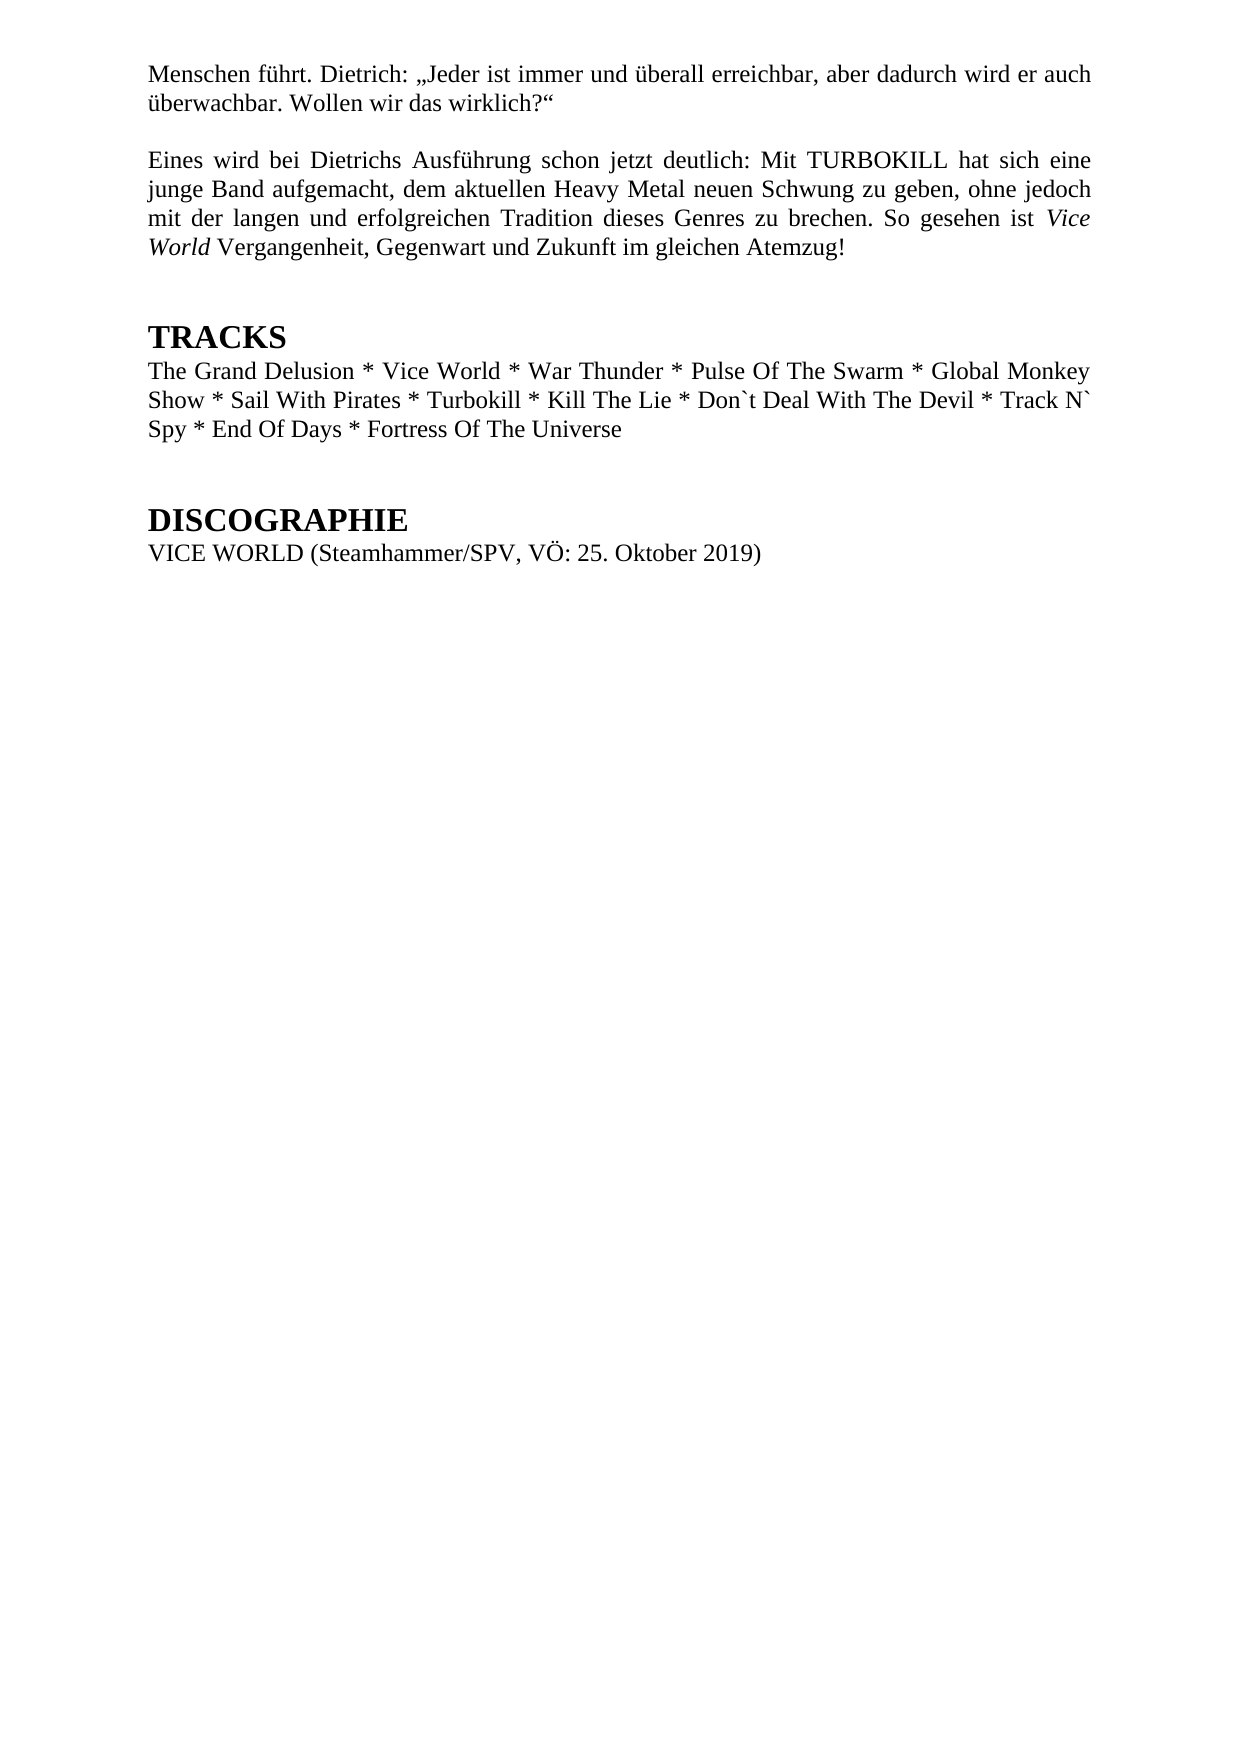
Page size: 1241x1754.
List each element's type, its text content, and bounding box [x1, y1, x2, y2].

text Menschen führt. Dietrich: „Jeder ist immer und überall erreichbar, aber dadurch wird er auch überwachbar. Wollen wir das wirklich?“ [148, 59, 1093, 117]
text TRACKS [148, 318, 1093, 356]
text VICE WORLD (Steamhammer/SPV, VÖ: 25. Oktober 2019) [148, 538, 1093, 567]
text DISCOGRAPHIE [148, 500, 1093, 538]
text The Grand Delusion * Vice World * War Thunder * Pulse Of The Swarm * Global Monkey Show * Sail With Pirates * Turbokill * Kill The Lie * Don`t Deal With The Devil * Track N` Spy * End Of Days * Fortress Of The Universe [148, 356, 1093, 442]
text Eines wird bei Dietrichs Ausführung schon jetzt deutlich: Mit TURBOKILL hat sich eine junge Band aufgemacht, dem aktuellen Heavy Metal neuen Schwung zu geben, ohne jedoch mit der langen und erfolgreichen Tradition dieses Genres zu brechen. So gesehen ist Vice World Vergangenheit, Gegenwart und Zukunft im gleichen Atemzug! [148, 145, 1093, 260]
